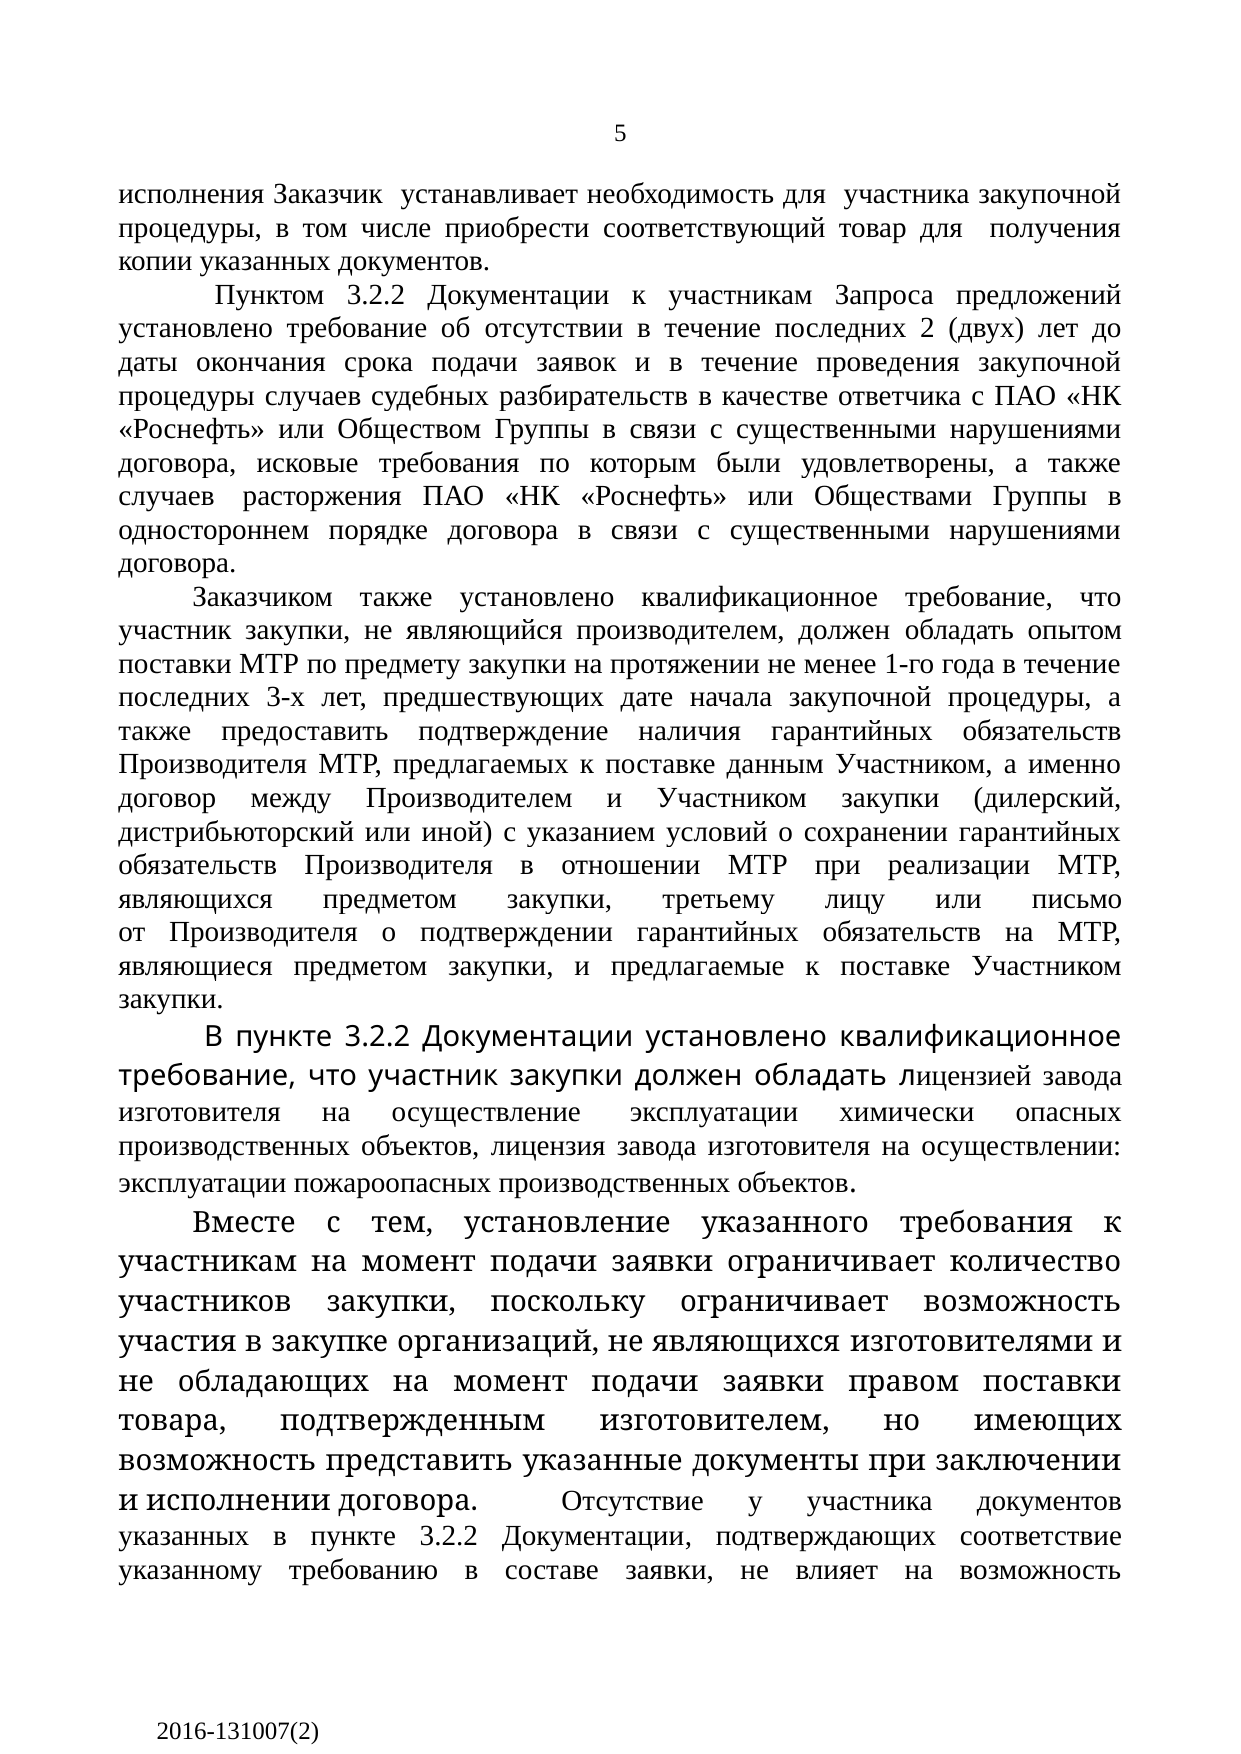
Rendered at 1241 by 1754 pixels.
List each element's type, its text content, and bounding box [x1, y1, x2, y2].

text В пункте 3.2.2 Документации установлено квалификационное требование, что участник закупки должен обладать лицензией завода изготовителя на осуществление эксплуатации химически опасных производственных объектов, лицензия завода изготовителя на осуществлении: эксплуатации пожароопасных производственных объектов. [118, 1015, 1122, 1201]
text Пунктом 3.2.2 Документации к участникам Запроса предложений установлено требование об отсутствии в течение последних 2 (двух) лет до даты окончания срока подачи заявок и в течение проведения закупочной процедуры случаев судебных разбирательств в качестве ответчика с ПАО «НК «Роснефть» или Обществом Группы в связи с существенными нарушениями договора, исковые требования по которым были удовлетворены, а также случаев расторжения ПАО «НК «Роснефть» или Обществами Группы в одностороннем порядке договора в связи с существенными нарушениями договора. [118, 277, 1122, 579]
text Вместе с тем, установление указанного требования к участникам на момент подачи заявки ограничивает количество участников закупки, поскольку ограничивает возможность участия в закупке организаций, не являющихся изготовителями и не обладающих на момент подачи заявки правом поставки товара, подтвержденным изготовителем, но имеющих возможность представить указанные документы при заключении и исполнении договора. Отсутствие у участника документов указанных в пункте 3.2.2 Документации, подтверждающих соответствие указанному требованию в составе заявки, не влияет на возможность [118, 1201, 1122, 1586]
text Заказчиком также установлено квалификационное требование, что участник закупки, не являющийся производителем, должен обладать опытом поставки МТР по предмету закупки на протяжении не менее 1-го года в течение последних 3-х лет, предшествующих дате начала закупочной процедуры, а также предоставить подтверждение наличия гарантийных обязательств Производителя МТР, предлагаемых к поставке данным Участником, а именно договор между Производителем и Участником закупки (дилерский, дистрибьюторский или иной) c указанием условий о сохранении гарантийных обязательств Производителя в отношении МТР при реализации МТР, являющихся предметом закупки, третьему лицу или письмо от Производителя о подтверждении гарантийных обязательств на МТР, являющиеся предметом закупки, и предлагаемые к поставке Участником закупки. [118, 579, 1122, 1015]
text исполнения Заказчик устанавливает необходимость для участника закупочной процедуры, в том числе приобрести соответствующий товар для получения копии указанных документов. [118, 176, 1122, 277]
